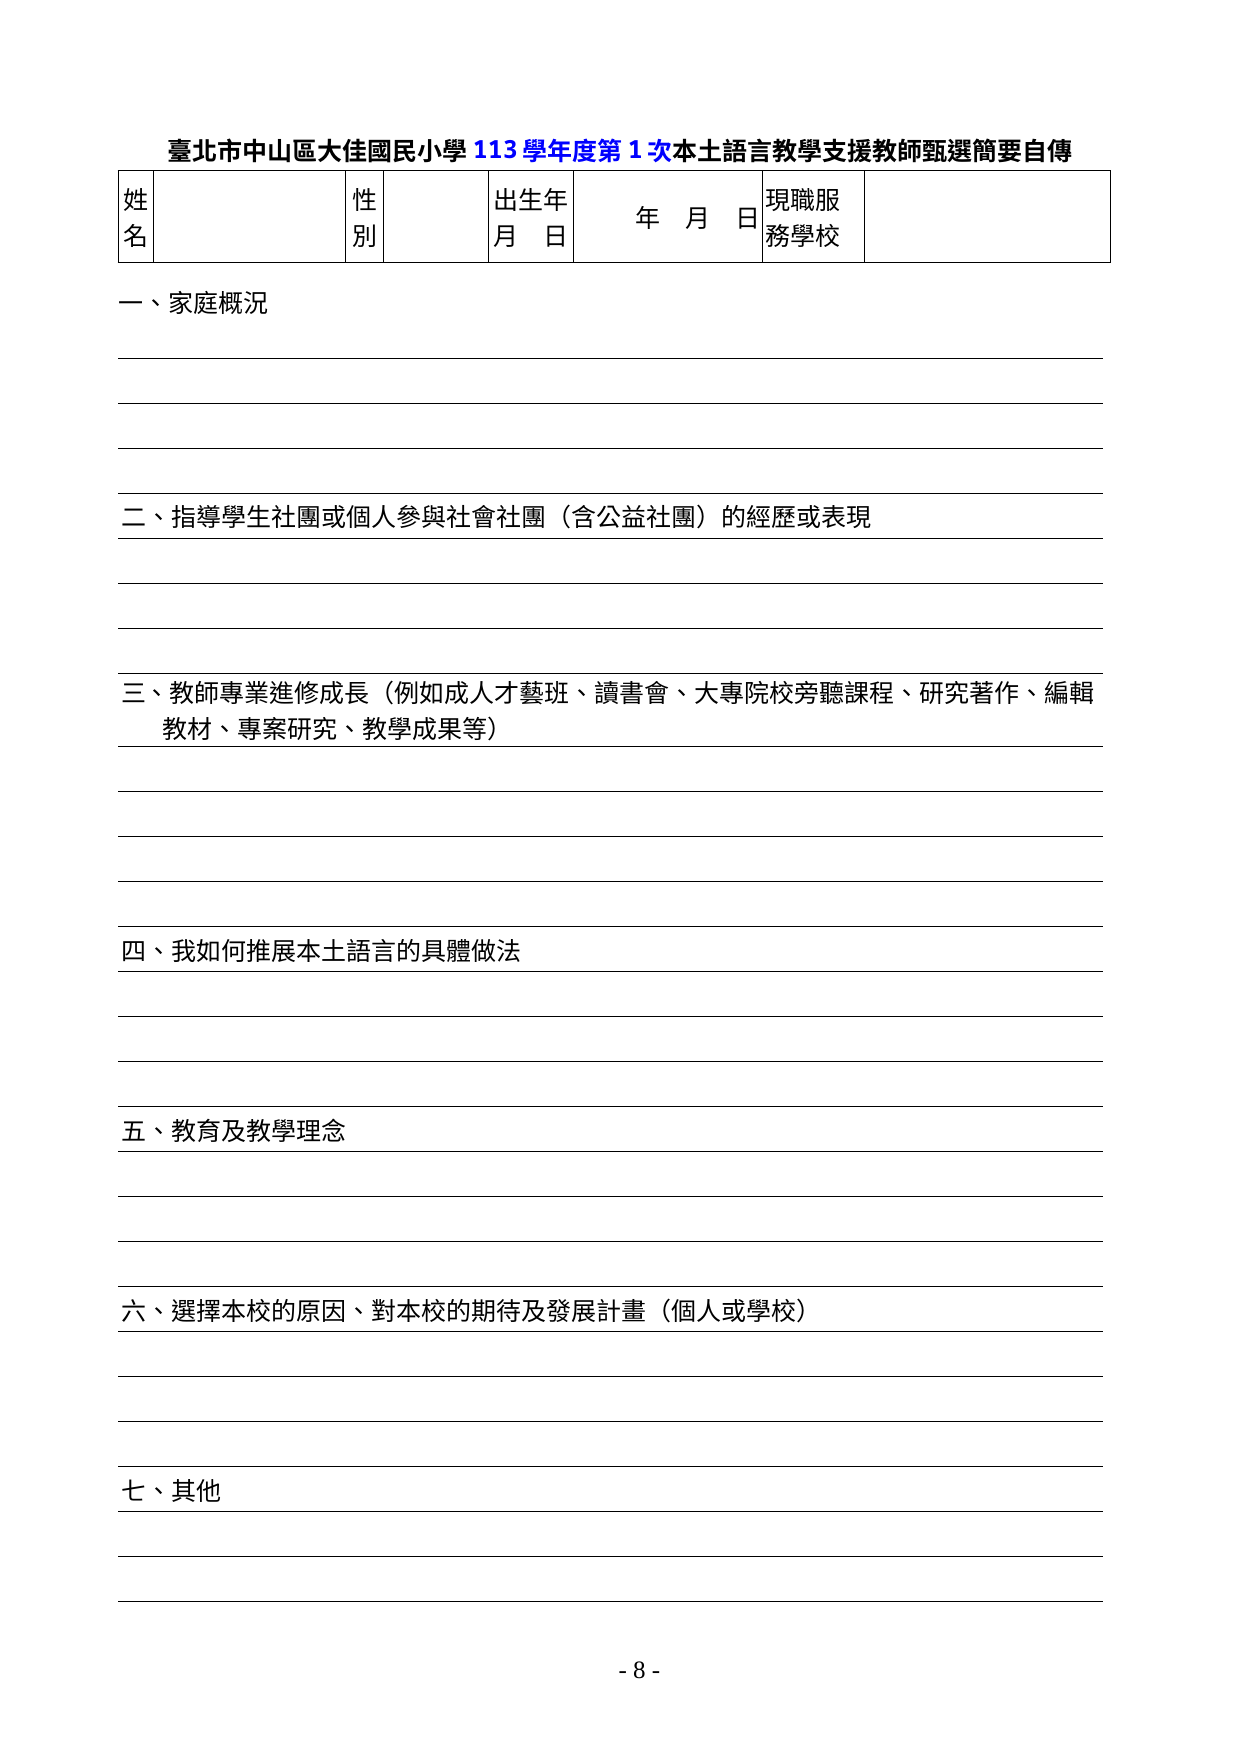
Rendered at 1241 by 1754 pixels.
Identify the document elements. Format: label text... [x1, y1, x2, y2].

table_cell 二、指導學生社團或個人參與社會社團（含公益社團）的經歷或表現 [118, 494, 1102, 538]
table_header 姓名 [119, 171, 153, 262]
table_cell [118, 1512, 1102, 1556]
table_cell [118, 449, 1102, 493]
table_cell [118, 1062, 1102, 1106]
table_cell 六、選擇本校的原因、對本校的期待及發展計畫（個人或學校） [118, 1287, 1102, 1331]
table_cell [118, 882, 1102, 926]
table_cell [118, 1197, 1102, 1241]
table_header [865, 171, 1110, 262]
table_cell [118, 539, 1102, 583]
table_cell [118, 404, 1102, 448]
table_cell [118, 1377, 1102, 1421]
table_header 年 月 日 [574, 171, 762, 262]
table_header 現職服務學校 [763, 171, 864, 262]
table_cell [118, 747, 1102, 791]
table_cell [118, 792, 1102, 836]
table_cell [118, 584, 1102, 628]
table_cell 七、其他 [118, 1467, 1102, 1511]
table_header 出生年月 日 [489, 171, 573, 262]
table_cell [118, 629, 1102, 673]
table_header [118, 359, 1102, 403]
table_cell 三、教師專業進修成長（例如成人才藝班、讀書會、大專院校旁聽課程、研究著作、編輯教材、專案研究、教學成果等） [118, 674, 1102, 746]
table_cell [118, 1422, 1102, 1466]
text 一、家庭概況 [118, 283, 1122, 319]
table_cell [118, 972, 1102, 1016]
table_cell 五、教育及教學理念 [118, 1107, 1102, 1151]
table_header 性別 [346, 171, 383, 262]
table_header [154, 171, 345, 262]
table_cell [118, 1242, 1102, 1286]
text 臺北市中山區大佳國民小學113學年度第1次本土語言教學支援教師甄選簡要自傳 [118, 108, 1122, 170]
table_cell [118, 1017, 1102, 1061]
table_cell [118, 1332, 1102, 1376]
table_header [384, 171, 488, 262]
table_cell 四、我如何推展本土語言的具體做法 [118, 927, 1102, 971]
table_cell [118, 837, 1102, 881]
table_cell [118, 1152, 1102, 1196]
table_cell [118, 1557, 1102, 1601]
